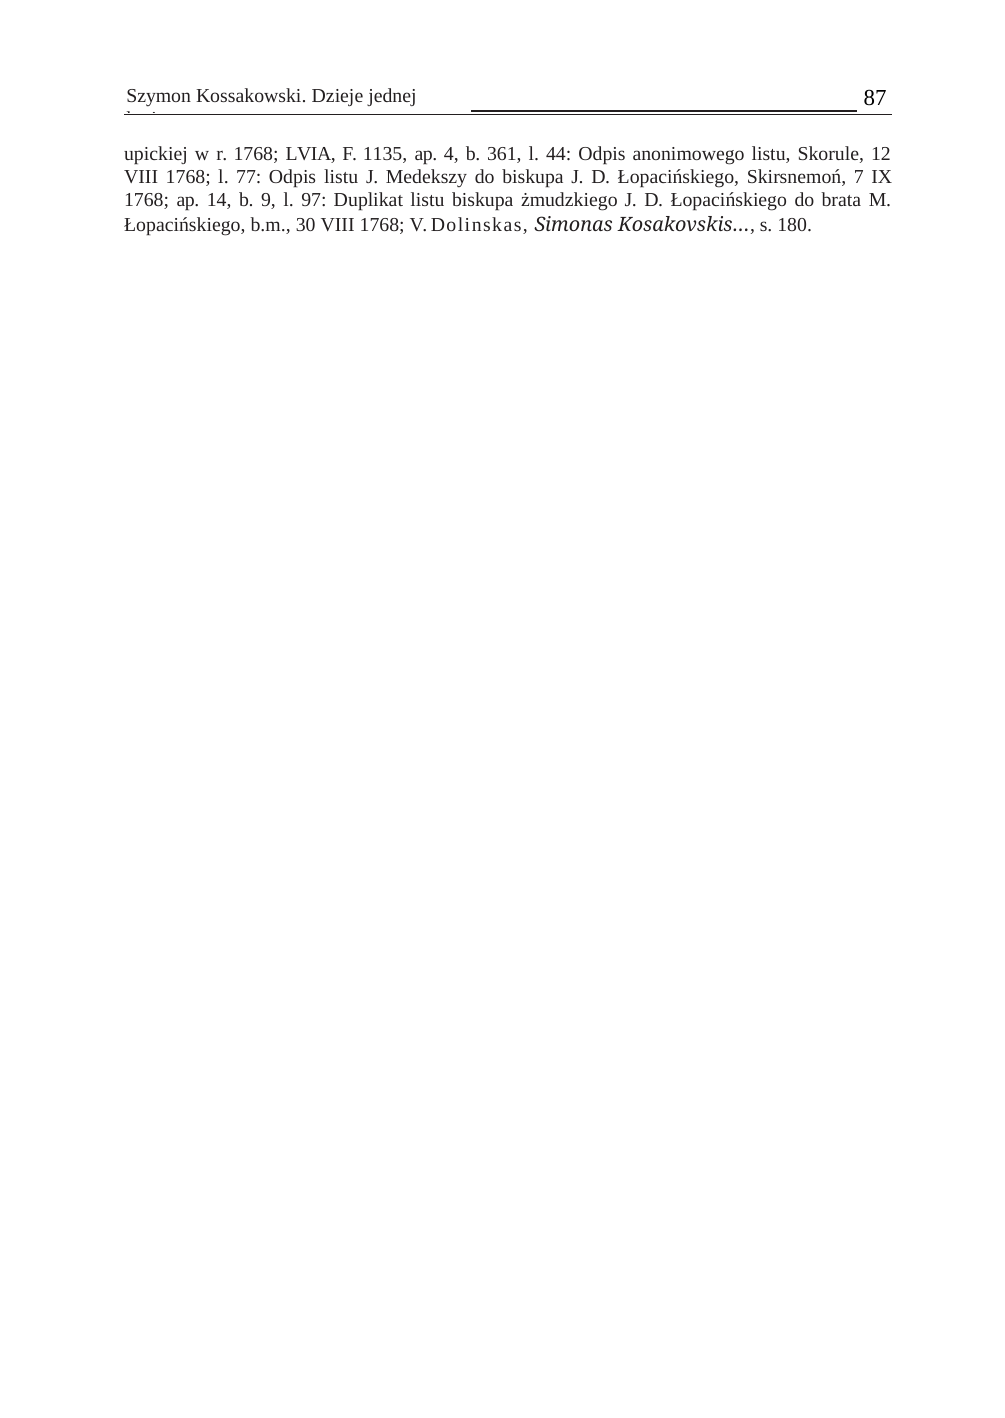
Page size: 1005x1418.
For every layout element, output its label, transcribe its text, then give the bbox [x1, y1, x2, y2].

text upickiej w r. 1768; LVIA, F. 1135, ap. 4, b. 361, l. 44: Odpis anonimowego listu, Skorule, 12 VIII 1768; l. 77: Odpis listu J. Medekszy do biskupa J. D. Łopacińskiego, Skirsnemoń, 7 IX 1768; ap. 14, b. 9, l. 97: Duplikat listu biskupa żmudzkiego J. D. Łopacińskiego do brata M. Łopacińskiego, b.m., 30 VIII 1768; V. Dolinskas, Simonas Kosakovskis…, s. 180. [124, 142, 892, 237]
